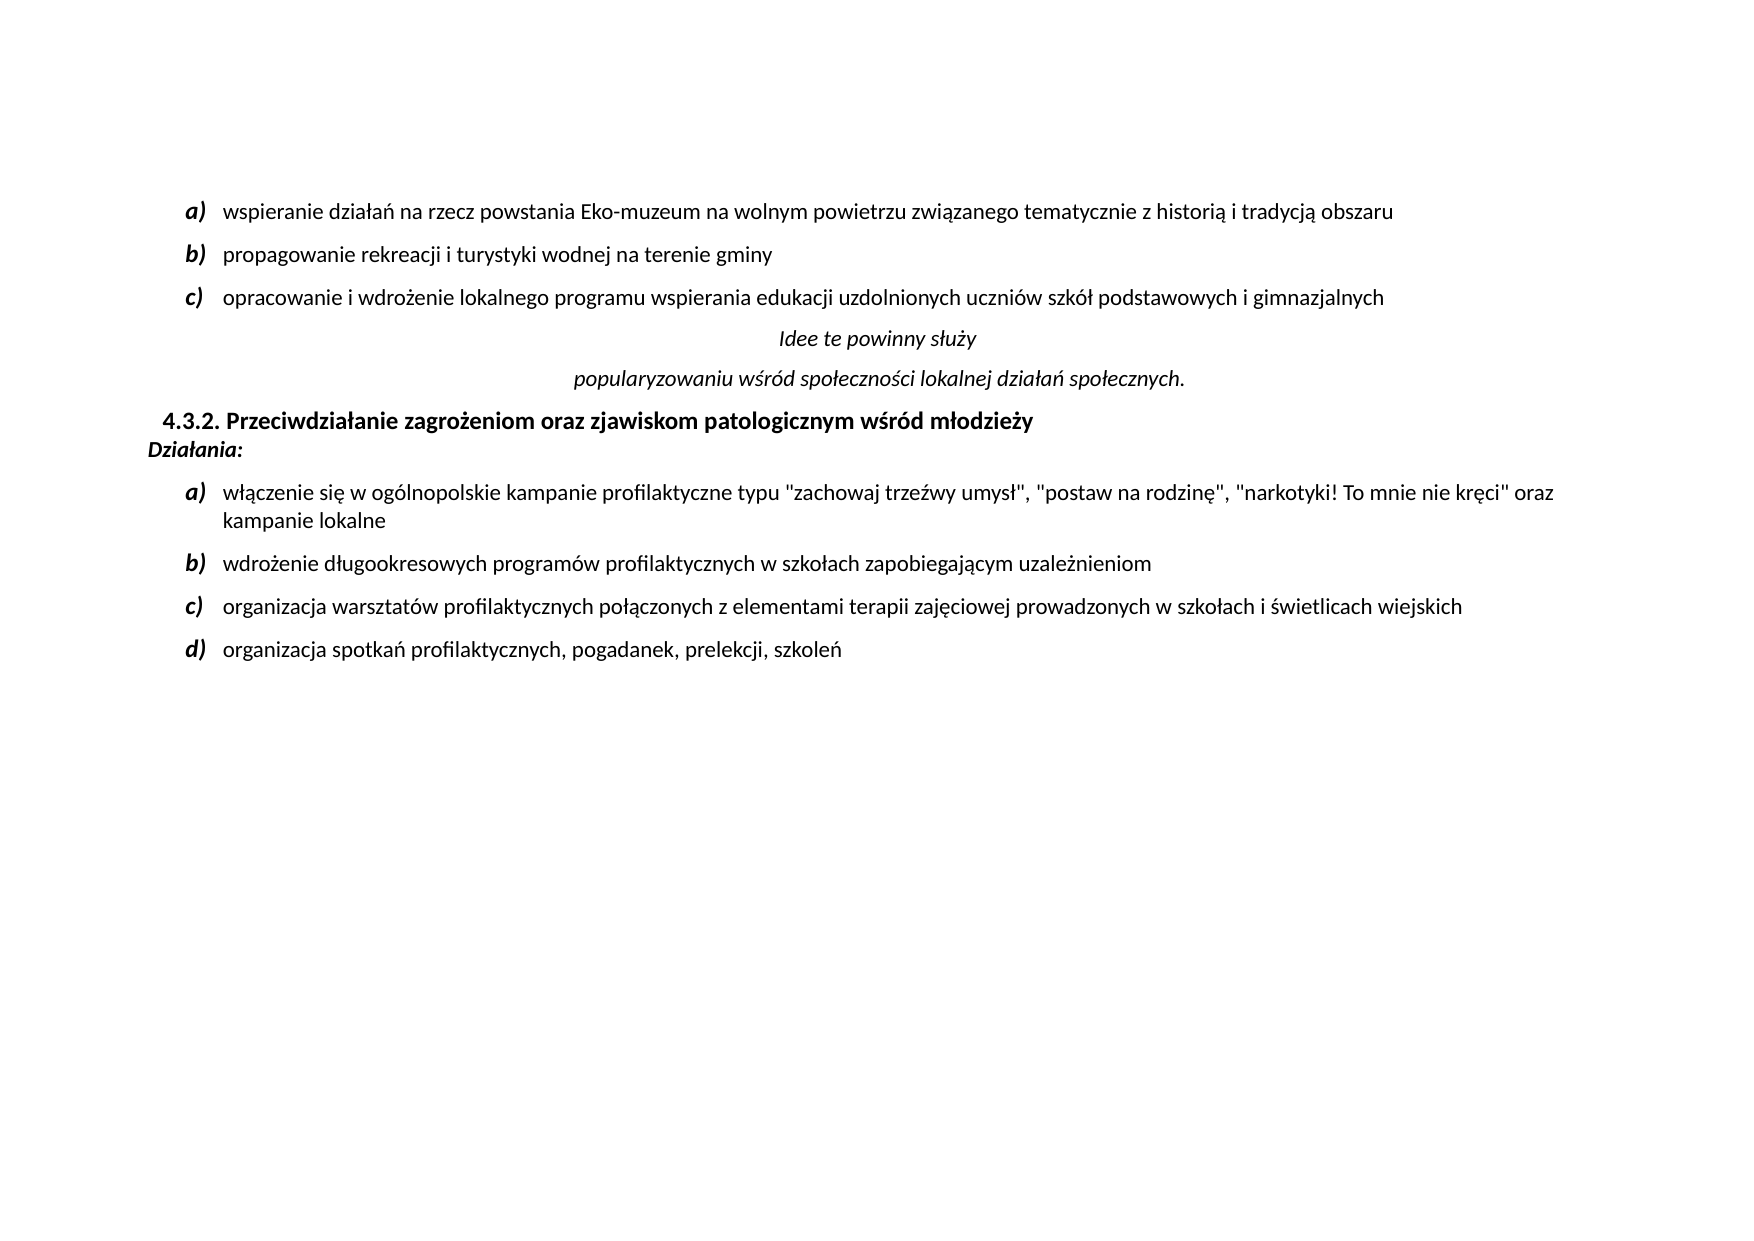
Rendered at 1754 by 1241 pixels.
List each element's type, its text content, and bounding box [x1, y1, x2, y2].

text Działania: [148, 436, 1606, 463]
list włączenie się w ogólnopolskie kampanie profilaktyczne typu "zachowaj trzeźwy umysł", "postaw na rodzinę", "narkotyki! To mnie nie kręci" oraz kampanie lokalne [185, 476, 1606, 534]
list opracowanie i wdrożenie lokalnego programu wspierania edukacji uzdolnionych uczniów szkół podstawowych i gimnazjalnych [185, 281, 1606, 311]
list wspieranie działań na rzecz powstania Eko-muzeum na wolnym powietrzu związanego tematycznie z historią i tradycją obszaru [185, 195, 1606, 225]
text popularyzowaniu wśród społeczności lokalnej działań społecznych. [151, 364, 1606, 392]
text Idee te powinny służy [151, 324, 1606, 352]
list organizacja warsztatów profilaktycznych połączonych z elementami terapii zajęciowej prowadzonych w szkołach i świetlicach wiejskich [185, 590, 1606, 621]
list organizacja spotkań profilaktycznych, pogadanek, prelekcji, szkoleń [185, 633, 1606, 664]
list propagowanie rekreacji i turystyki wodnej na terenie gminy [185, 238, 1606, 268]
list wdrożenie długookresowych programów profilaktycznych w szkołach zapobiegającym uzależnieniom [185, 547, 1606, 578]
text 4.3.2. Przeciwdziałanie zagrożeniom oraz zjawiskom patologicznym wśród młodzieży [162, 405, 1606, 436]
